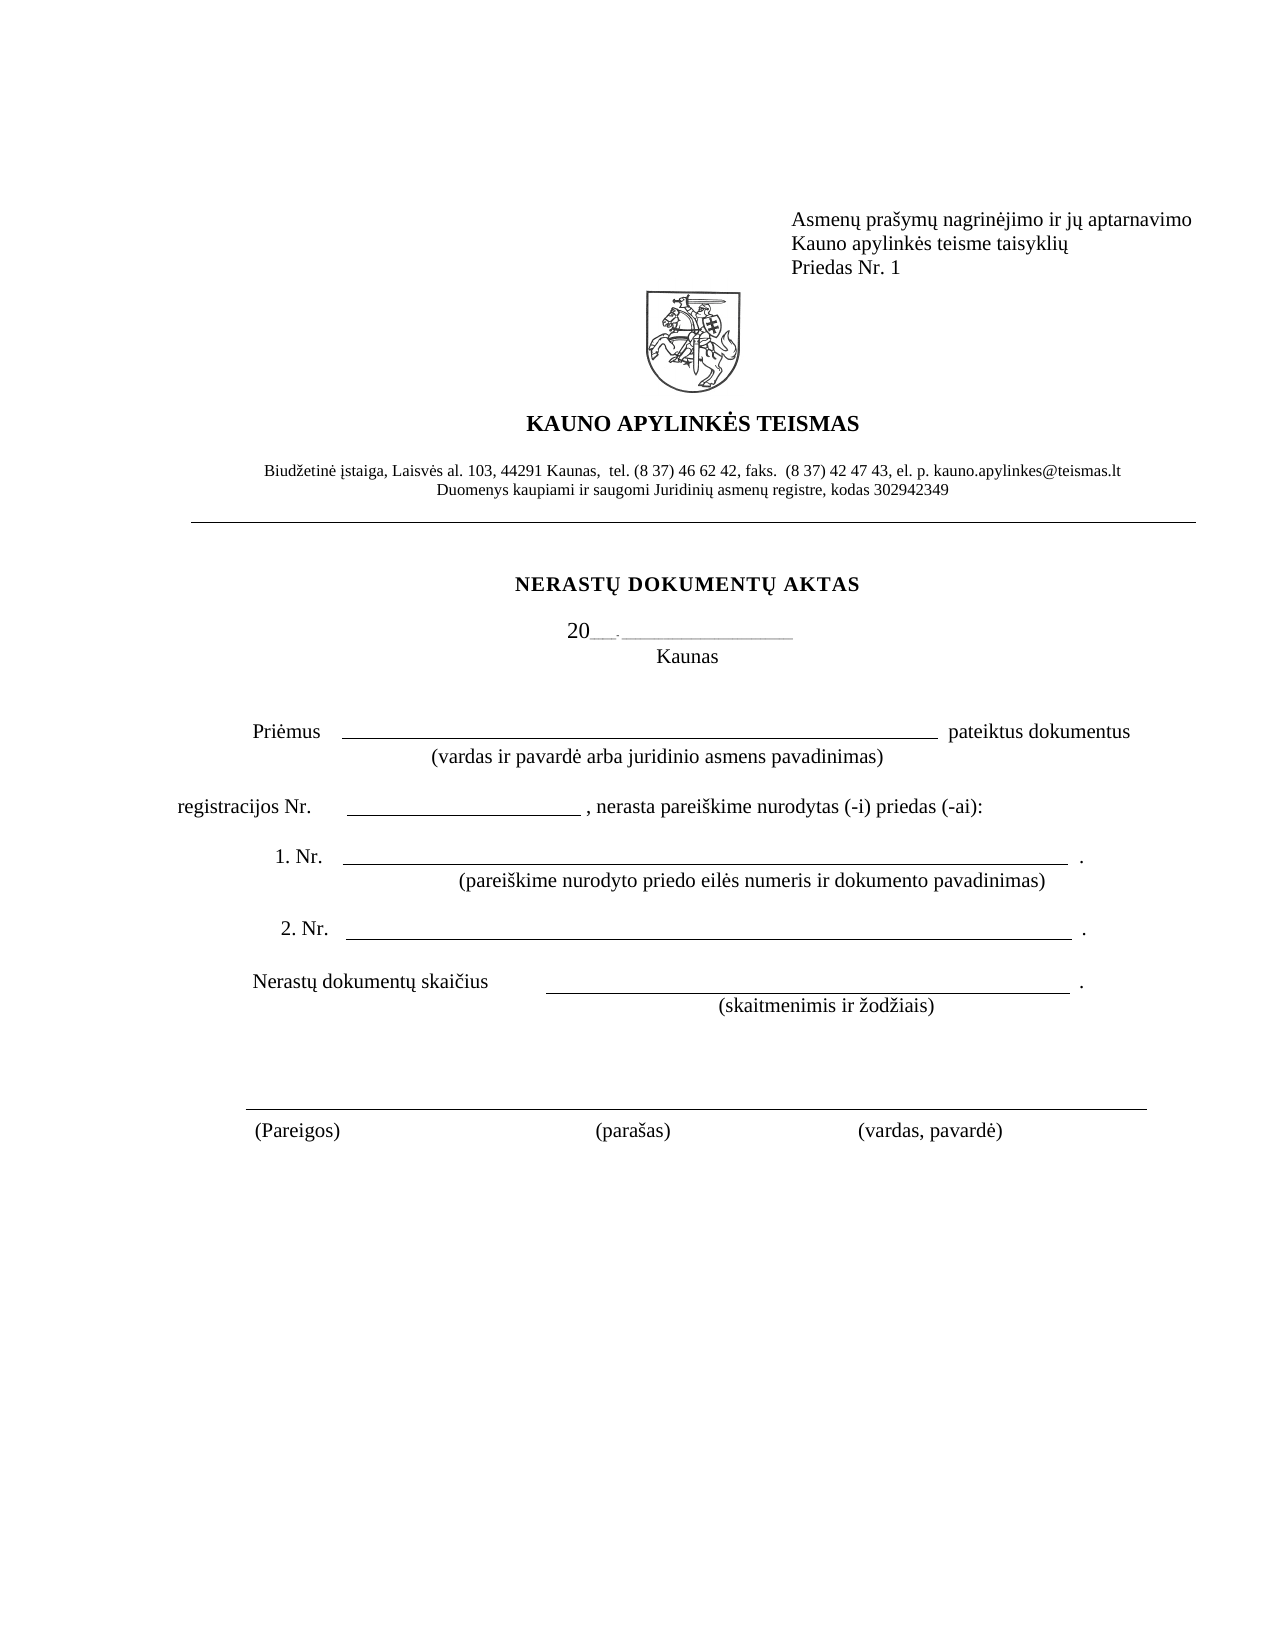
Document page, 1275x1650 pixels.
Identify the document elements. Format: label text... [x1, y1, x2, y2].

text Kauno apylinkės teisme taisyklių [791, 231, 1216, 255]
text (pareiškime nurodyto priedo eilės numeris ir dokumento pavadinimas) [177, 868, 1216, 892]
text Kaunas [177, 643, 1197, 668]
text 1. Nr. . [177, 843, 1197, 868]
text (vardas ir pavardė arba juridinio asmens pavadinimas) [177, 743, 1197, 768]
text 2. Nr. . [177, 916, 1216, 940]
text Asmenų prašymų nagrinėjimo ir jų aptarnavimo [791, 207, 1216, 231]
table_cell [177, 518, 1208, 547]
text registracijos Nr. , nerasta pareiškime nurodytas (-i) priedas (-ai): [177, 793, 1197, 818]
table_cell Biudžetinė įstaiga, Laisvės al. 103, 44291 Kaunas, tel. (8 37) 46 62 42, faks. (8 37) 42 47 43, el. p. kauno.apylinkes@teismas.lt [177, 461, 1208, 480]
table_header [745, 279, 1208, 396]
text (skaitmenimis ir žodžiais) [177, 993, 1216, 1017]
table_cell Duomenys kaupiami ir saugomi Juridinių asmenų registre, kodas 302942349 [177, 480, 1208, 518]
table_header [177, 279, 641, 396]
table_cell KAUNO APYLINKĖS TEISMAS [177, 396, 1208, 461]
text Priėmus pateiktus dokumentus [177, 718, 1197, 743]
text NERASTŲ DOKUMENTŲ AKTAS [177, 571, 1197, 596]
text Priedas Nr. 1 [791, 255, 1216, 279]
text (Pareigos) (parašas) (vardas, pavardė) [177, 1118, 1216, 1142]
text 20 - [567, 620, 1216, 643]
text Nerastų dokumentų skaičius . [177, 969, 1216, 993]
